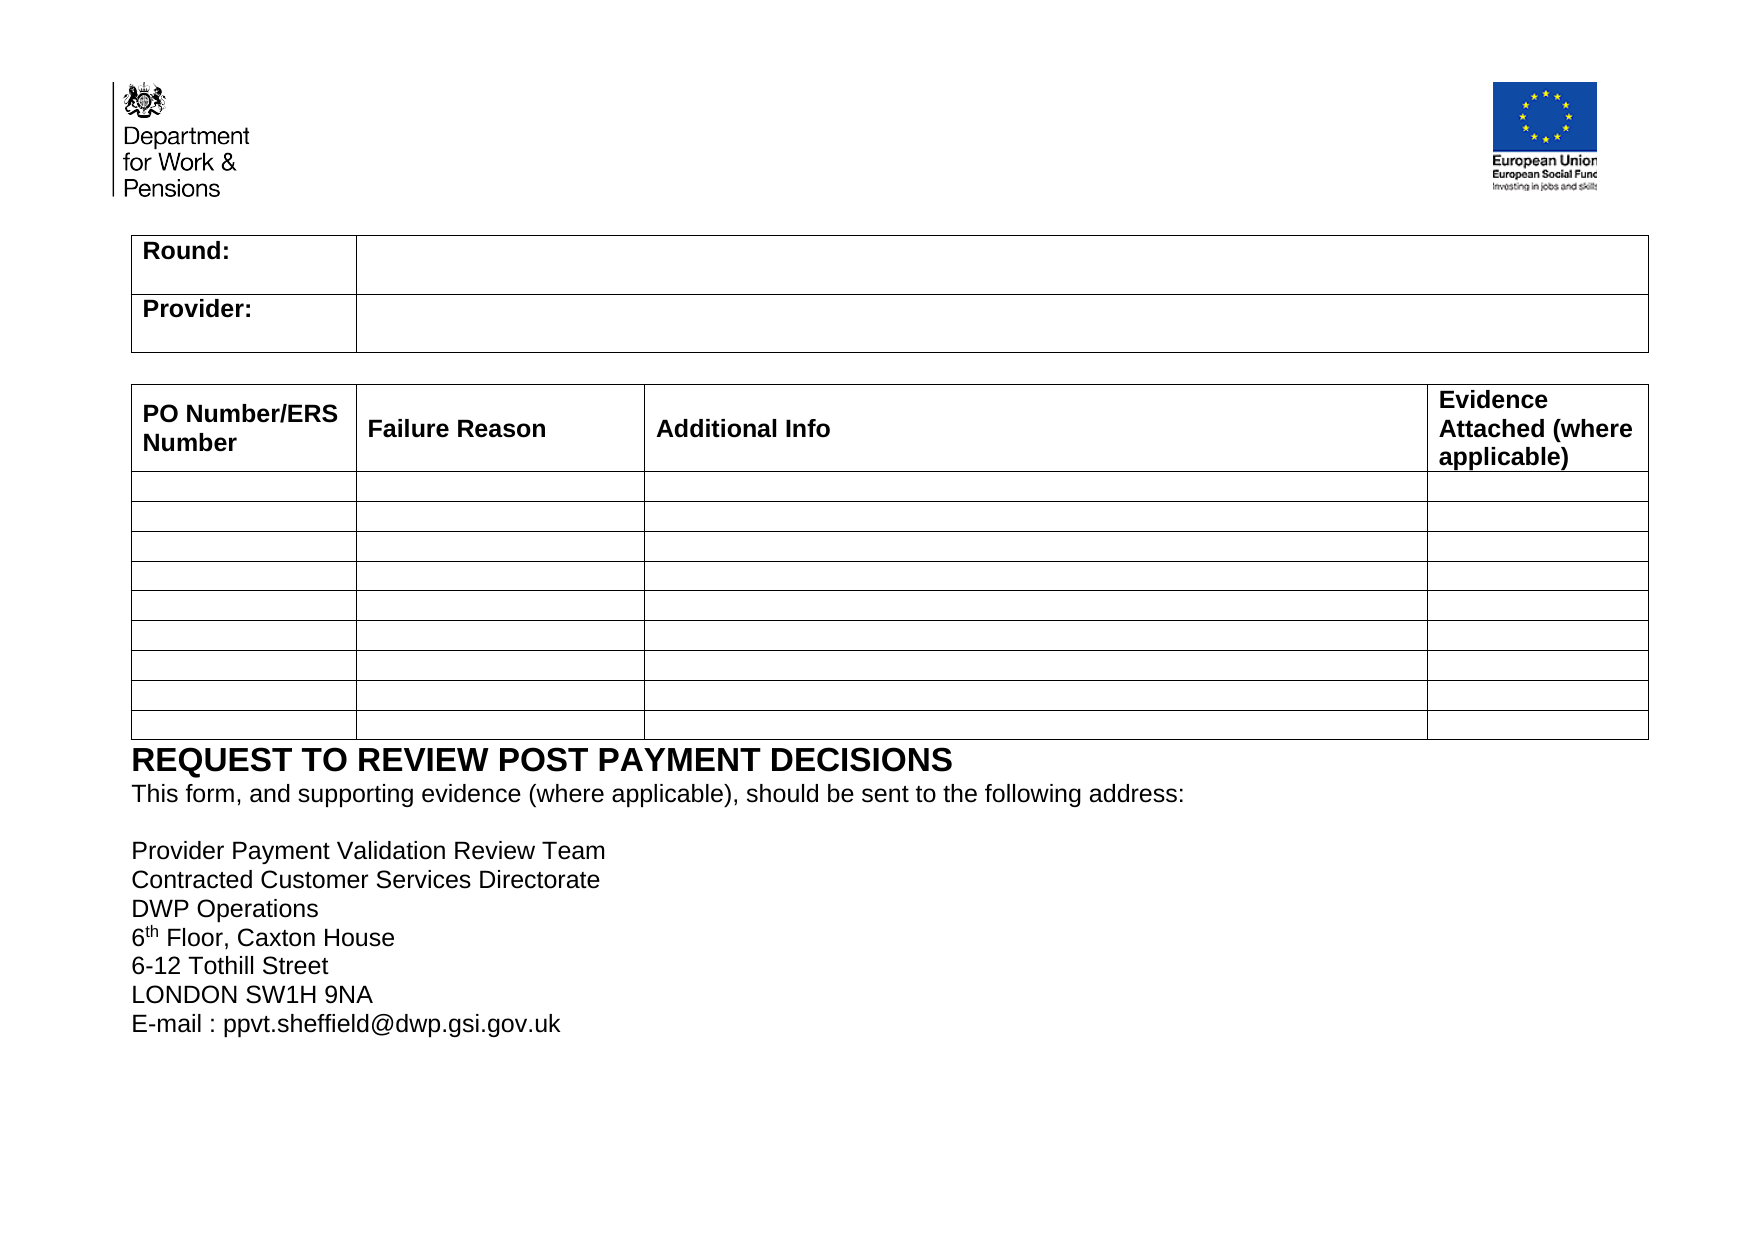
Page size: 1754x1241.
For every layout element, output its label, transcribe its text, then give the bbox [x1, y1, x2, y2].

text E-mail : ppvt.sheffield@dwp.gsi.gov.uk [131, 1009, 1604, 1037]
table_cell [357, 532, 644, 561]
table_cell [645, 502, 1427, 531]
table_cell [645, 532, 1427, 561]
table_cell [357, 502, 644, 531]
table_cell [645, 472, 1427, 501]
table_cell [132, 472, 356, 501]
table_cell [132, 711, 356, 739]
table_cell [645, 591, 1427, 620]
table_cell [645, 562, 1427, 590]
table_cell [357, 472, 644, 501]
table_cell [1428, 711, 1648, 739]
table_cell [357, 562, 644, 590]
table_cell [645, 651, 1427, 680]
table_cell [1428, 591, 1648, 620]
table_cell [1428, 621, 1648, 650]
text LONDON SW1H 9NA [131, 980, 1604, 1009]
table_cell [1428, 562, 1648, 590]
table_cell Failure Reason [357, 385, 644, 471]
table_header [357, 236, 1648, 293]
table_cell [132, 532, 356, 561]
table_cell [132, 651, 356, 680]
text 6-12 Tothill Street [131, 951, 1604, 980]
table_cell [357, 681, 644, 709]
text DWP Operations [131, 894, 1604, 922]
text REQUEST TO REVIEW POST PAYMENT DECISIONS [131, 740, 1604, 779]
table_cell [357, 591, 644, 620]
table_cell [357, 621, 644, 650]
table_cell [357, 711, 644, 739]
table_cell [1428, 502, 1648, 531]
table_cell [132, 621, 356, 650]
table_cell Provider: [132, 295, 356, 352]
table_cell [357, 295, 1648, 352]
table_cell [645, 711, 1427, 739]
table_cell [1428, 681, 1648, 709]
text This form, and supporting evidence (where applicable), should be sent to the following address: [131, 779, 1604, 807]
text Contracted Customer Services Directorate [131, 865, 1604, 894]
text 6th Floor, Caxton House [131, 922, 1604, 951]
table_cell [132, 502, 356, 531]
table_cell [357, 651, 644, 680]
table_cell [132, 681, 356, 709]
table_cell [1428, 651, 1648, 680]
table_cell PO Number/ERS Number [132, 385, 356, 471]
table_cell [132, 591, 356, 620]
table_cell [132, 562, 356, 590]
table_cell [645, 681, 1427, 709]
text Provider Payment Validation Review Team [131, 836, 1604, 865]
table_cell [1428, 472, 1648, 501]
table_cell Additional Info [645, 385, 1427, 471]
table_header Round: [132, 236, 356, 293]
table_cell [1428, 532, 1648, 561]
table_cell Evidence Attached (where applicable) [1428, 385, 1648, 471]
table_cell [131, 353, 1649, 384]
table_cell [645, 621, 1427, 650]
